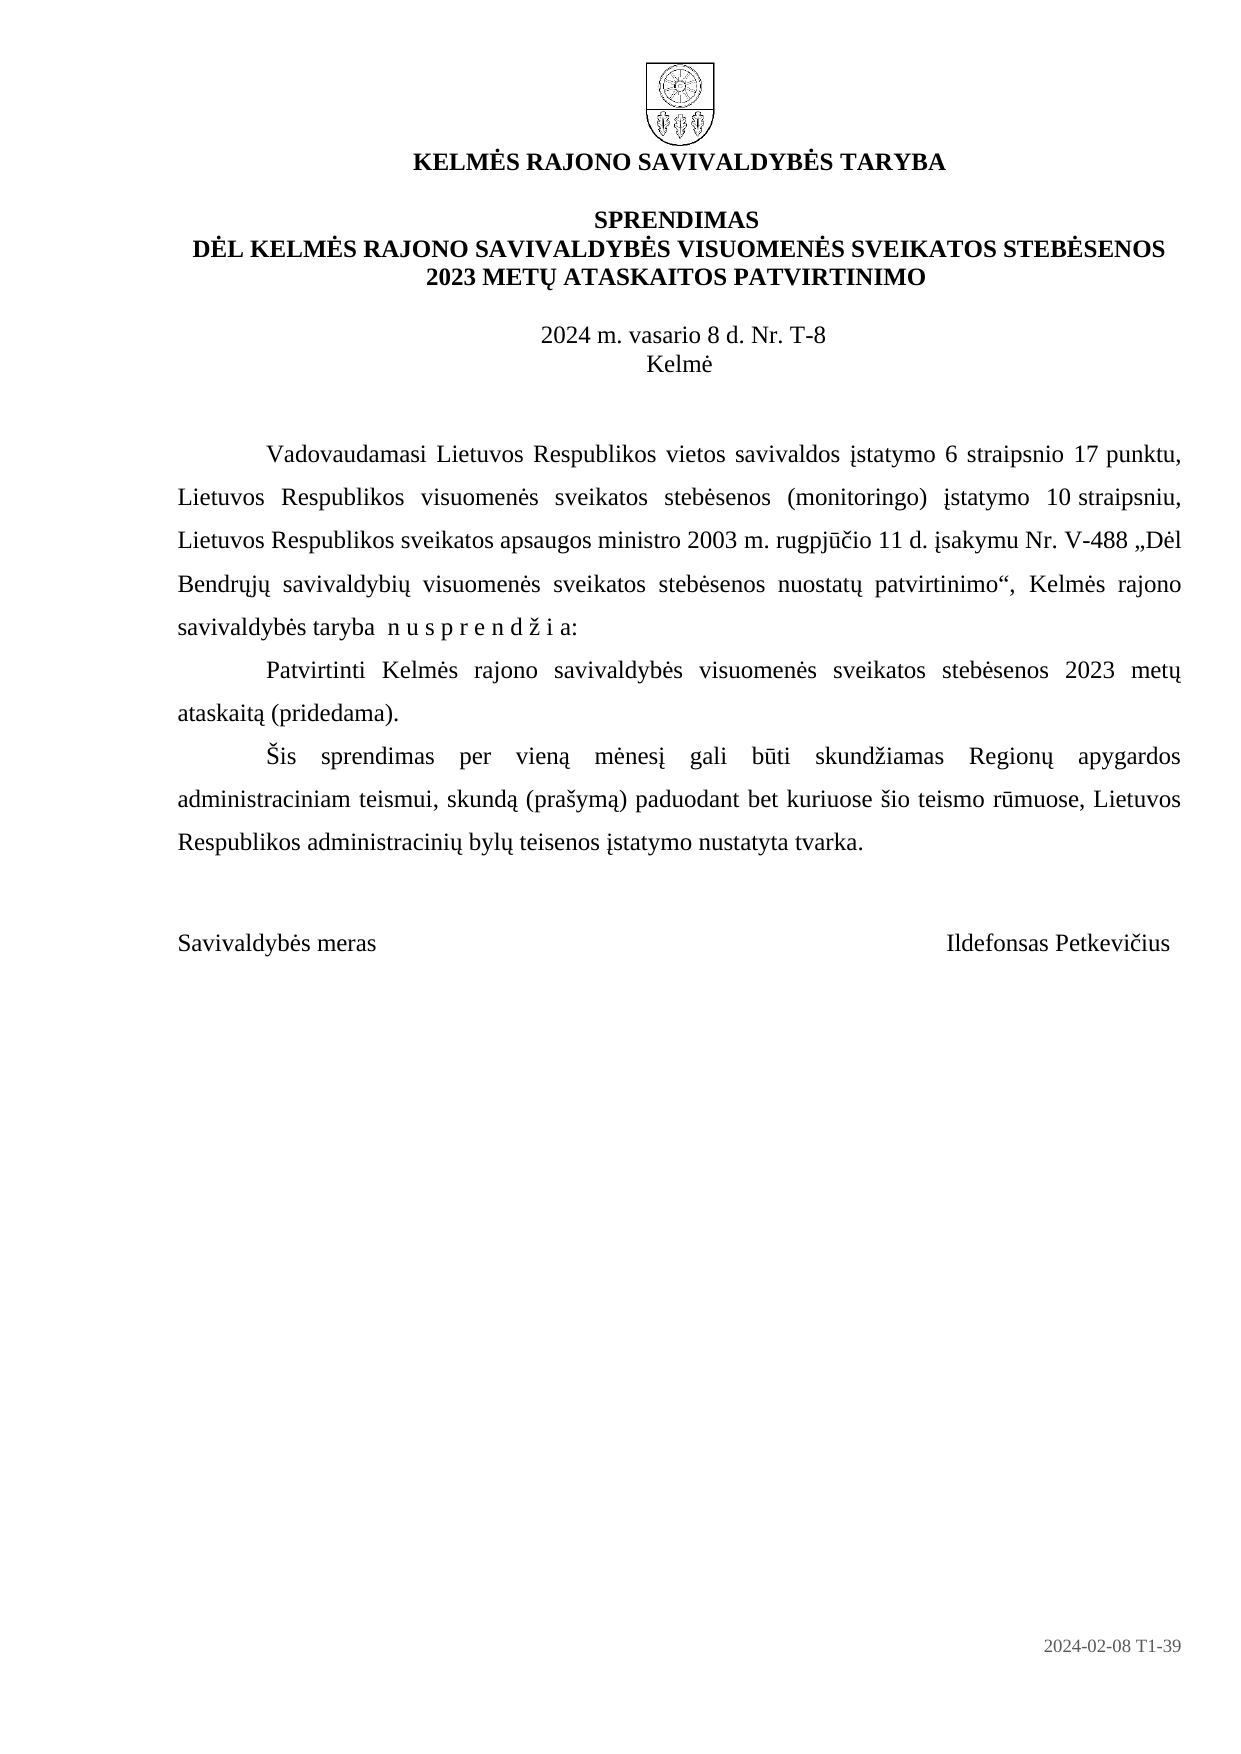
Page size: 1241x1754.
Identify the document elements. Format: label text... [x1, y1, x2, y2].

text Kelmė [177, 349, 1181, 377]
text Savivaldybės meras Ildefonsas Petkevičius [177, 928, 1181, 957]
text Vadovaudamasi Lietuvos Respublikos vietos savivaldos įstatymo 6 straipsnio 17 punktu, Lietuvos Respublikos visuomenės sveikatos stebėsenos (monitoringo) įstatymo 10 straipsniu, Lietuvos Respublikos sveikatos apsaugos ministro 2003 m. rugpjūčio 11 d. įsakymu Nr. V-488 „Dėl Bendrųjų savivaldybių visuomenės sveikatos stebėsenos nuostatų patvirtinimo“, Kelmės rajono savivaldybės taryba nusprendžia: [177, 439, 1181, 641]
text SPRENDIMAS [177, 205, 1176, 234]
text Dėl KELMĖS RAJONO SAVIVALDYBĖS VISUOMENĖS SVEIKATOS STEBĖSENOS 2023 METŲ ATASKAITOS PATVIRTINIMO [177, 234, 1181, 291]
text Patvirtinti Kelmės rajono savivaldybės visuomenės sveikatos stebėsenos 2023 metų ataskaitą (pridedama). [177, 655, 1181, 727]
text Šis sprendimas per vieną mėnesį gali būti skundžiamas Regionų apygardos administraciniam teismui, skundą (prašymą) paduodant bet kuriuose šio teismo rūmuose, Lietuvos Respublikos administracinių bylų teisenos įstatymo nustatyta tvarka. [177, 741, 1181, 856]
text KELMĖS RAJONO SAVIVALDYBĖS TARYBA [177, 147, 1181, 176]
text 2024 m. vasario 8 d. Nr. T-8 [185, 320, 1181, 349]
